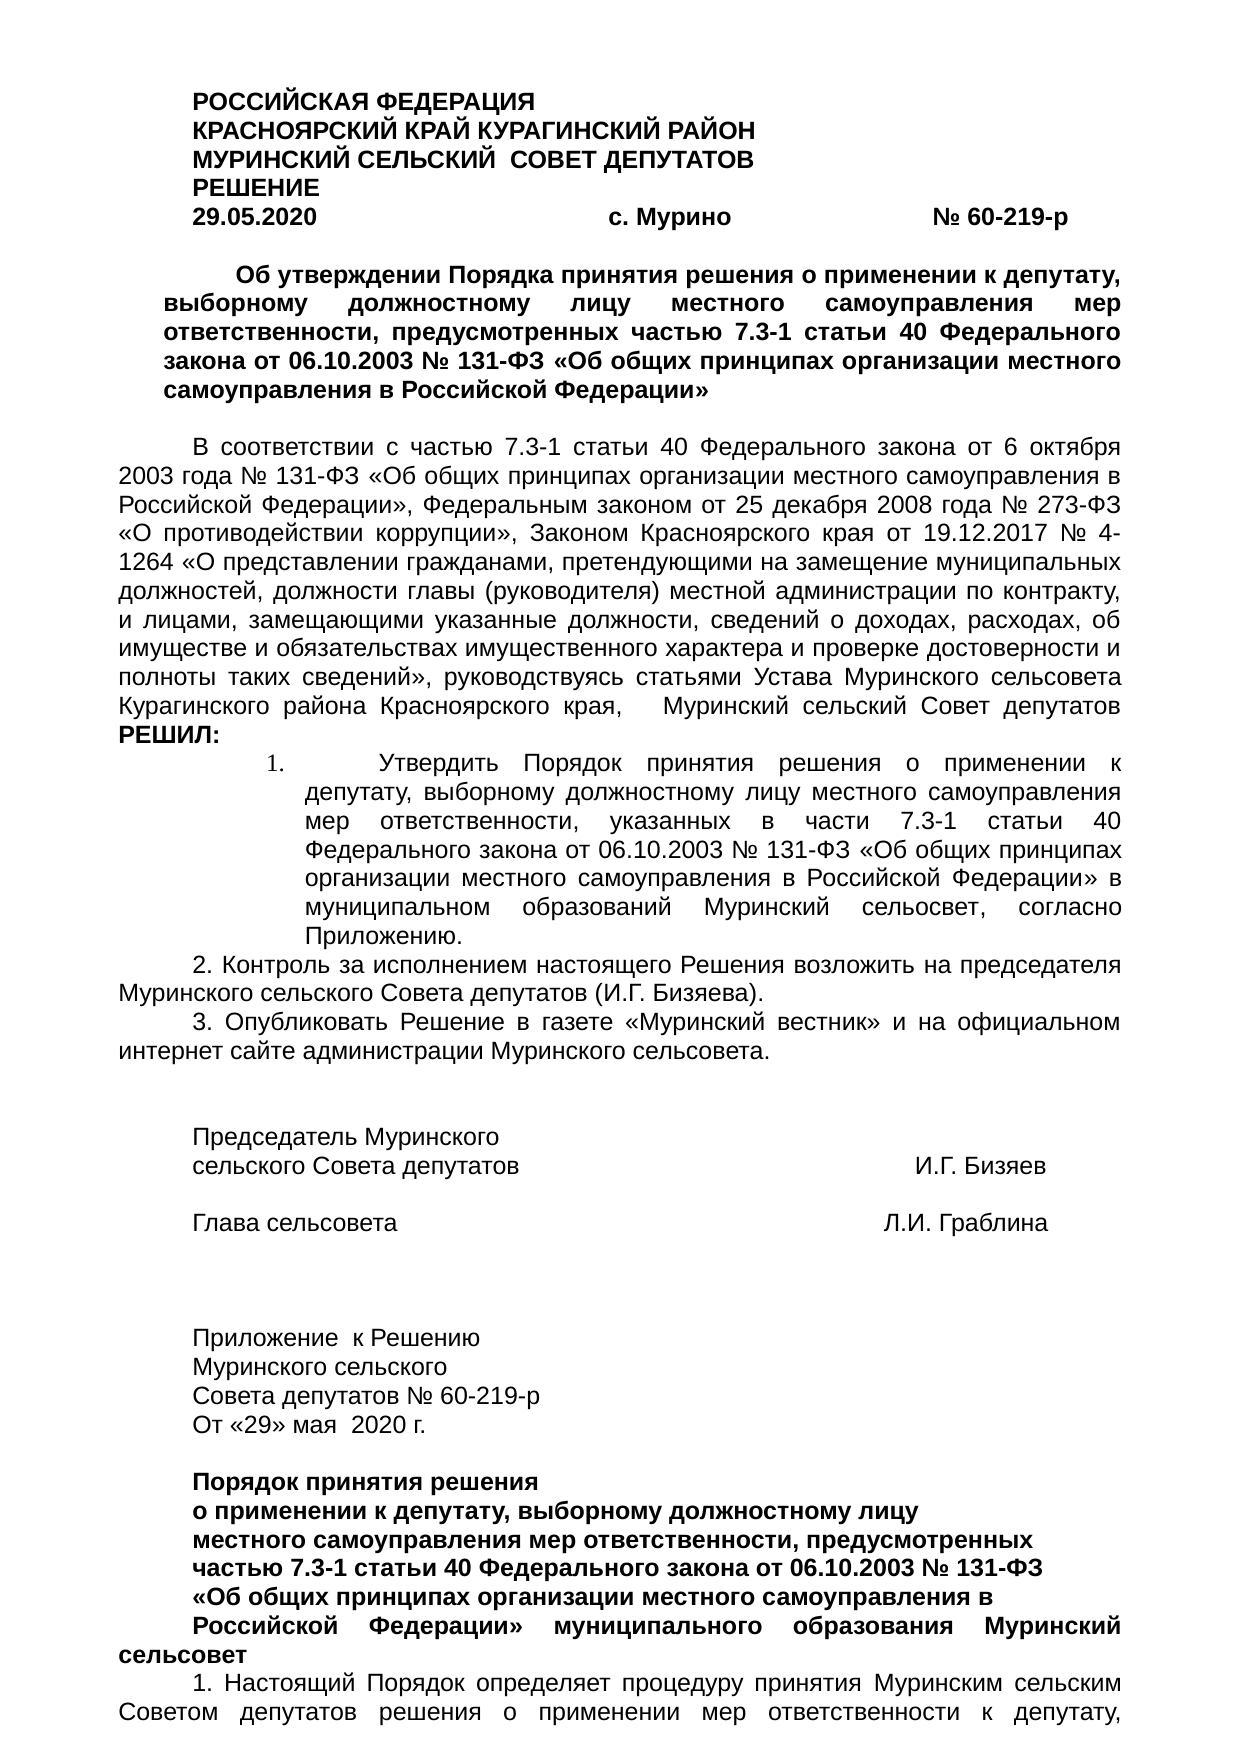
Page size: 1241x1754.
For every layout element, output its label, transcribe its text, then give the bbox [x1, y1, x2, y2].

text Председатель Муринского [118, 1122, 1122, 1151]
text Российской Федерации» муниципального образования Муринский сельсовет [118, 1611, 1122, 1668]
text РОССИЙСКАЯ ФЕДЕРАЦИЯ [118, 87, 1122, 116]
text о применении к депутату, выборному должностному лицу [118, 1496, 1122, 1525]
text местного самоуправления мер ответственности, предусмотренных [118, 1525, 1122, 1553]
list Утвердить Порядок принятия решения о применении к депутату, выборному должностному лицу местного самоуправления мер ответственности, указанных в части 7.3-1 статьи 40 Федерального закона от 06.10.2003 № 131-ФЗ «Об общих принципах организации местного самоуправления в Российской Федерации» в муниципальном образований Муринский сельосвет, согласно Приложению. [192, 748, 1122, 950]
text 3. Опубликовать Решение в газете «Муринский вестник» и на официальном интернет сайте администрации Муринского сельсовета. [118, 1007, 1122, 1065]
subtitle 29.05.2020 с. Мурино № 60-219-р [118, 202, 1122, 231]
text Муринского сельского [118, 1352, 1122, 1381]
text 2. Контроль за исполнением настоящего Решения возложить на председателя Муринского сельского Совета депутатов (И.Г. Бизяева). [118, 950, 1122, 1007]
text частью 7.3-1 статьи 40 Федерального закона от 06.10.2003 № 131-ФЗ [118, 1553, 1122, 1582]
text Совета депутатов № 60-219-р [118, 1381, 1122, 1410]
text От «29» мая 2020 г. [118, 1410, 1122, 1438]
list Об утверждении Порядка принятия решения о применении к депутату, выборному должностному лицу местного самоуправления мер ответственности, предусмотренных частью 7.3-1 статьи 40 Федерального закона от 06.10.2003 № 131-ФЗ «Об общих принципах организации местного самоуправления в Российской Федерации» [118, 259, 1122, 403]
text КРАСНОЯРСКИЙ КРАЙ КУРАГИНСКИЙ РАЙОН [118, 116, 1122, 144]
text В соответствии с частью 7.3-1 статьи 40 Федерального закона от 6 октября 2003 года № 131-ФЗ «Об общих принципах организации местного самоуправления в Российской Федерации», Федеральным законом от 25 декабря 2008 года № 273-ФЗ «О противодействии коррупции», Законом Красноярского края от 19.12.2017 № 4-1264 «О представлении гражданами, претендующими на замещение муниципальных должностей, должности главы (руководителя) местной администрации по контракту, и лицами, замещающими указанные должности, сведений о доходах, расходах, об имуществе и обязательствах имущественного характера и проверке достоверности и полноты таких сведений», руководствуясь статьями Устава Муринского сельсовета Курагинского района Красноярского края, Муринский сельский Совет депутатов РЕШИЛ: [118, 432, 1122, 748]
text 1. Настоящий Порядок определяет процедуру принятия Муринским сельским Советом депутатов решения о применении мер ответственности к депутату, [118, 1668, 1122, 1726]
text Глава сельсовета Л.И. Граблина [118, 1208, 1122, 1237]
text Приложение к Решению [118, 1323, 1122, 1352]
text сельского Совета депутатов И.Г. Бизяев [118, 1151, 1122, 1180]
text РЕШЕНИЕ [118, 173, 1122, 202]
text Порядок принятия решения [118, 1467, 1122, 1496]
text «Об общих принципах организации местного самоуправления в [118, 1582, 1122, 1611]
text МУРИНСКИЙ СЕЛЬСКИЙ СОВЕТ ДЕПУТАТОВ [118, 144, 1122, 173]
